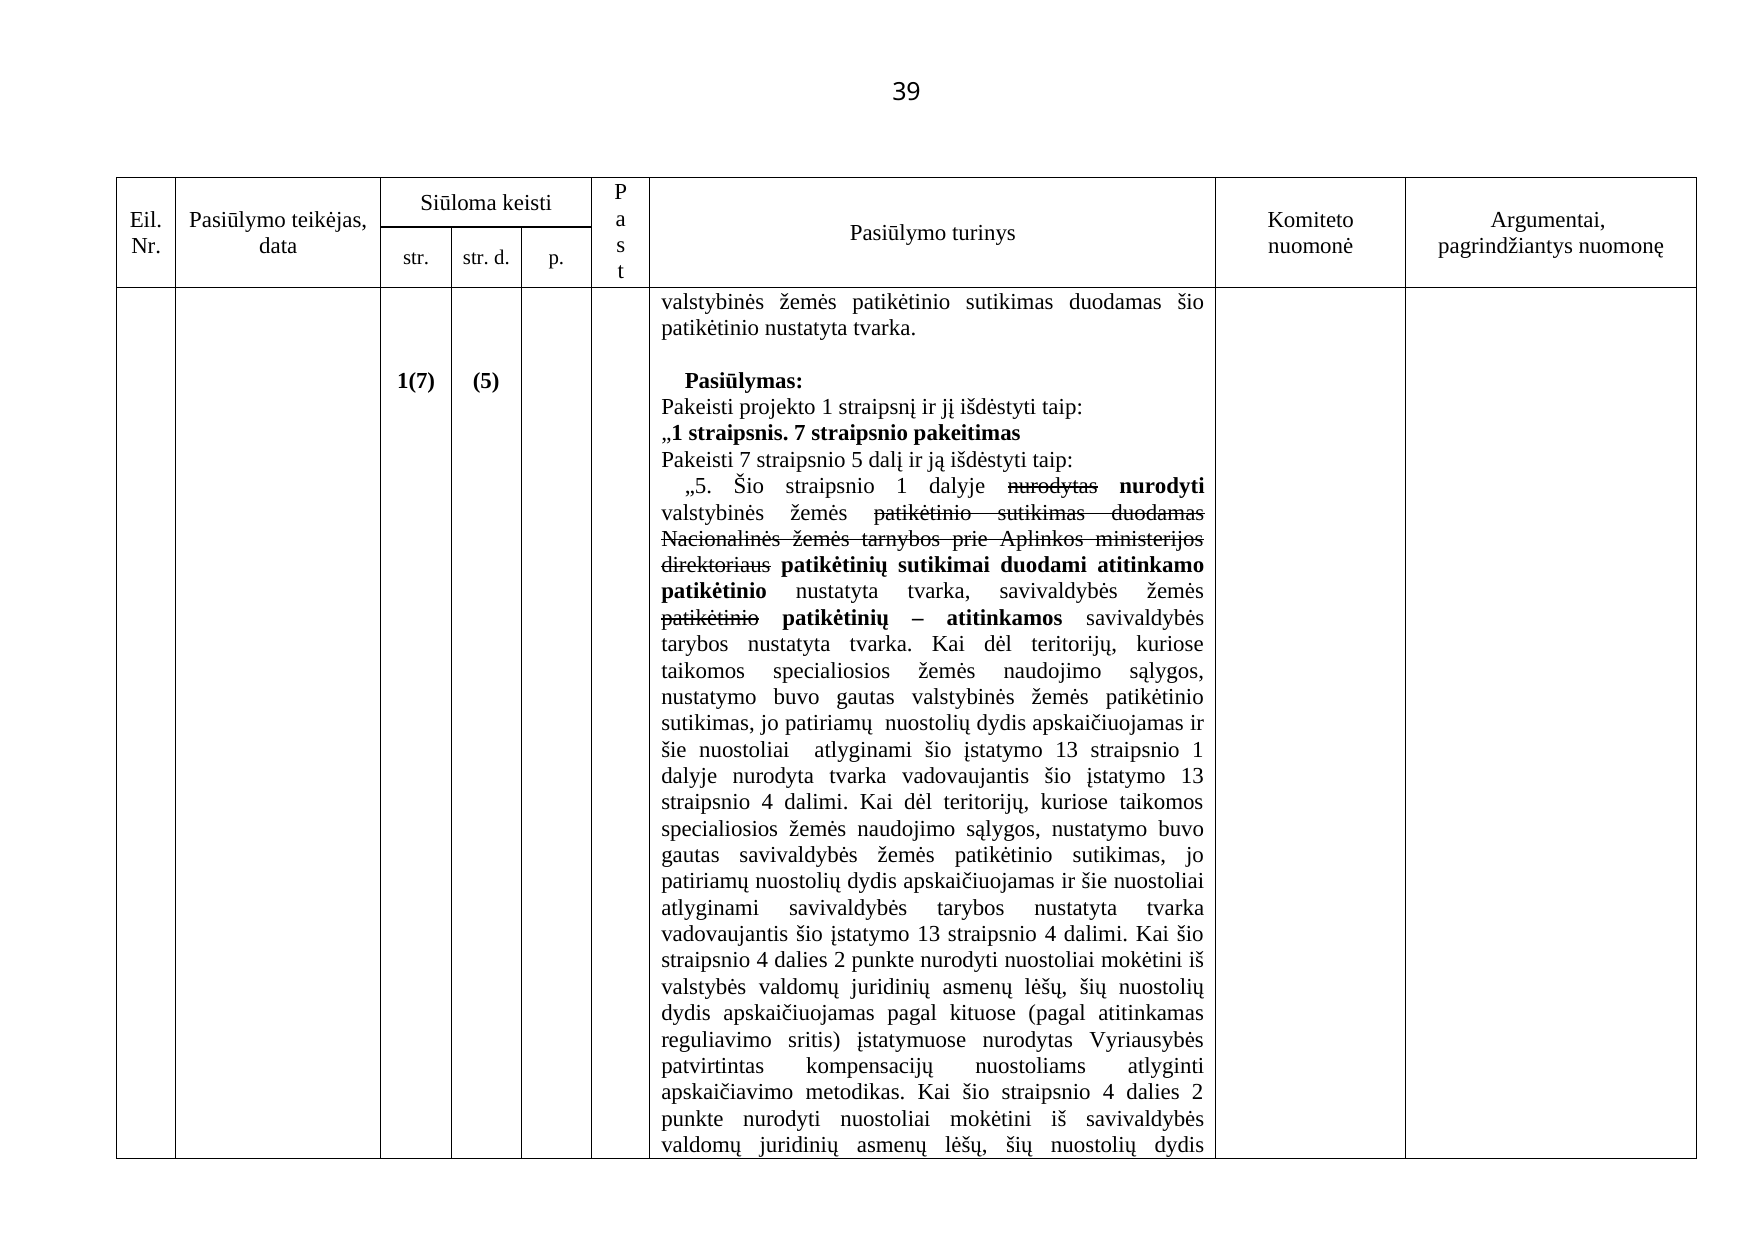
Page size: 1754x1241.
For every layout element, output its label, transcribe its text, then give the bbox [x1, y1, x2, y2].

table_cell [522, 288, 591, 1157]
table_cell str. d. [452, 228, 521, 287]
table_cell [592, 288, 649, 1157]
table_cell str. [381, 228, 451, 287]
table_header Pasiūlymo turinys [650, 178, 1215, 287]
table_cell 1(7) [381, 288, 451, 1157]
table_cell [1216, 288, 1405, 1157]
table_cell p. [522, 228, 591, 287]
table_header Pasiūlymo teikėjas, data [176, 178, 380, 287]
table_header Pastabos [592, 178, 649, 287]
table_header Argumentai, pagrindžiantys nuomonę [1406, 178, 1696, 287]
table_header Komiteto nuomonė [1216, 178, 1405, 287]
table_cell valstybinės žemės patikėtinio sutikimas duodamas šio patikėtinio nustatyta tvarka. Pasiūlymas: Pakeisti projekto 1 straipsnį ir jį išdėstyti taip: „1 straipsnis. 7 straipsnio pakeitimas Pakeisti 7 straipsnio 5 dalį ir ją išdėstyti taip: „5. Šio straipsnio 1 dalyje nurodytas nurodyti valstybinės žemės patikėtinio sutikimas duodamas Nacionalinės žemės tarnybos prie Aplinkos ministerijos direktoriaus patikėtinių sutikimai duodami atitinkamo patikėtinio nustatyta tvarka, savivaldybės žemės patikėtinio patikėtinių – atitinkamos savivaldybės tarybos nustatyta tvarka. Kai dėl teritorijų, kuriose taikomos specialiosios žemės naudojimo sąlygos, nustatymo buvo gautas valstybinės žemės patikėtinio sutikimas, jo patiriamų nuostolių dydis apskaičiuojamas ir šie nuostoliai atlyginami šio įstatymo 13 straipsnio 1 dalyje nurodyta tvarka vadovaujantis šio įstatymo 13 straipsnio 4 dalimi. Kai dėl teritorijų, kuriose taikomos specialiosios žemės naudojimo sąlygos, nustatymo buvo gautas savivaldybės žemės patikėtinio sutikimas, jo patiriamų nuostolių dydis apskaičiuojamas ir šie nuostoliai atlyginami savivaldybės tarybos nustatyta tvarka vadovaujantis šio įstatymo 13 straipsnio 4 dalimi. Kai šio straipsnio 4 dalies 2 punkte nurodyti nuostoliai mokėtini iš valstybės valdomų juridinių asmenų lėšų, šių nuostolių dydis apskaičiuojamas pagal kituose (pagal atitinkamas reguliavimo sritis) įstatymuose nurodytas Vyriausybės patvirtintas kompensacijų nuostoliams atlyginti apskaičiavimo metodikas. Kai šio straipsnio 4 dalies 2 punkte nurodyti nuostoliai mokėtini iš savivaldybės valdomų juridinių asmenų lėšų, šių nuostolių dydis [650, 288, 1215, 1157]
table_cell [117, 288, 175, 1157]
table_header Siūloma keisti [381, 178, 591, 226]
table_header Eil. Nr. [117, 178, 175, 287]
table_cell (5) [452, 288, 521, 1157]
table_cell [176, 288, 380, 1157]
table_cell [1406, 288, 1696, 1157]
